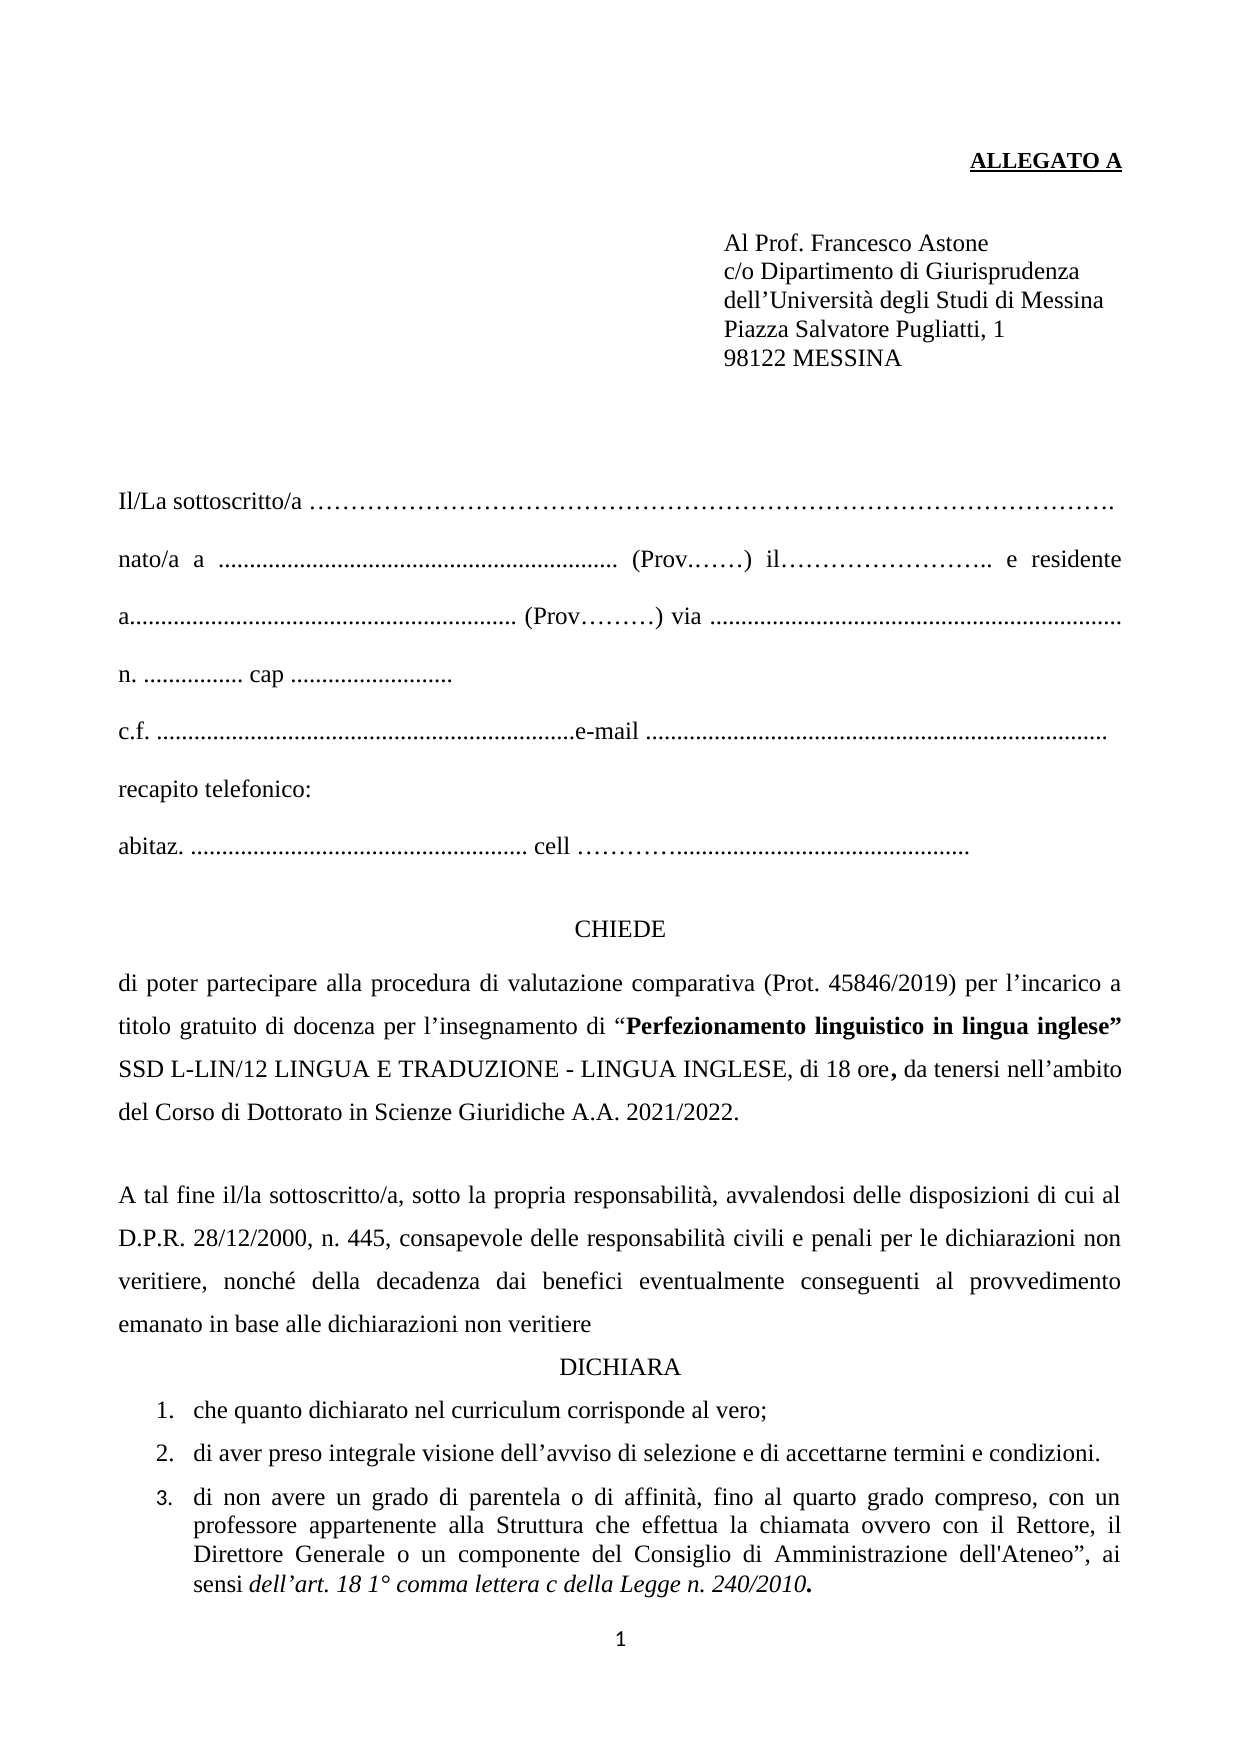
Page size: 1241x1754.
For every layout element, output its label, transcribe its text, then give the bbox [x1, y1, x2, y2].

text abitaz. ...................................................... cell …………............................................... [118, 831, 1122, 860]
text DICHIARA [118, 1352, 1122, 1381]
list di non avere un grado di parentela o di affinità, fino al quarto grado compreso, con un professore appartenente alla Struttura che effettua la chiamata ovvero con il Rettore, il Direttore Generale o un componente del Consiglio di Amministrazione dell'Ateneo”, ai sensi dell’art. 18 1° comma lettera c della Legge n. 240/2010. [156, 1482, 1122, 1599]
text c.f. ...................................................................e-mail .......................................................................... [118, 716, 1122, 745]
text ALLEGATO A [118, 148, 1122, 174]
text Piazza Salvatore Pugliatti, 1 [723, 314, 1122, 343]
text A tal fine il/la sottoscritto/a, sotto la propria responsabilità, avvalendosi delle disposizioni di cui al D.P.R. 28/12/2000, n. 445, consapevole delle responsabilità civili e penali per le dichiarazioni non veritiere, nonché della decadenza dai benefici eventualmente conseguenti al provvedimento emanato in base alle dichiarazioni non veritiere [118, 1180, 1122, 1338]
text Al Prof. Francesco Astone [723, 228, 1122, 256]
list che quanto dichiarato nel curriculum corrisponde al vero; [156, 1395, 1122, 1424]
list di aver preso integrale visione dell’avviso di selezione e di accettarne termini e condizioni. [156, 1438, 1122, 1467]
text dell’Università degli Studi di Messina [723, 285, 1122, 314]
text 98122 MESSINA [723, 343, 1122, 371]
text c/o Dipartimento di Giurisprudenza [723, 256, 1122, 285]
text Il/La sottoscritto/a ……………………………………………………………………………………. [118, 486, 1122, 515]
text di poter partecipare alla procedura di valutazione comparativa (Prot. 45846/2019) per l’incarico a titolo gratuito di docenza per l’insegnamento di “Perfezionamento linguistico in lingua inglese” SSD L-LIN/12 LINGUA E TRADUZIONE - LINGUA INGLESE, di 18 ore, da tenersi nell’ambito del Corso di Dottorato in Scienze Giuridiche A.A. 2021/2022. [118, 968, 1122, 1126]
text CHIEDE [118, 914, 1122, 943]
text nato/a a ................................................................ (Prov.……) il…………………….. e residente a.............................................................. (Prov………) via .................................................................. n. ................ cap .......................... [118, 544, 1122, 688]
text recapito telefonico: [118, 774, 1122, 803]
